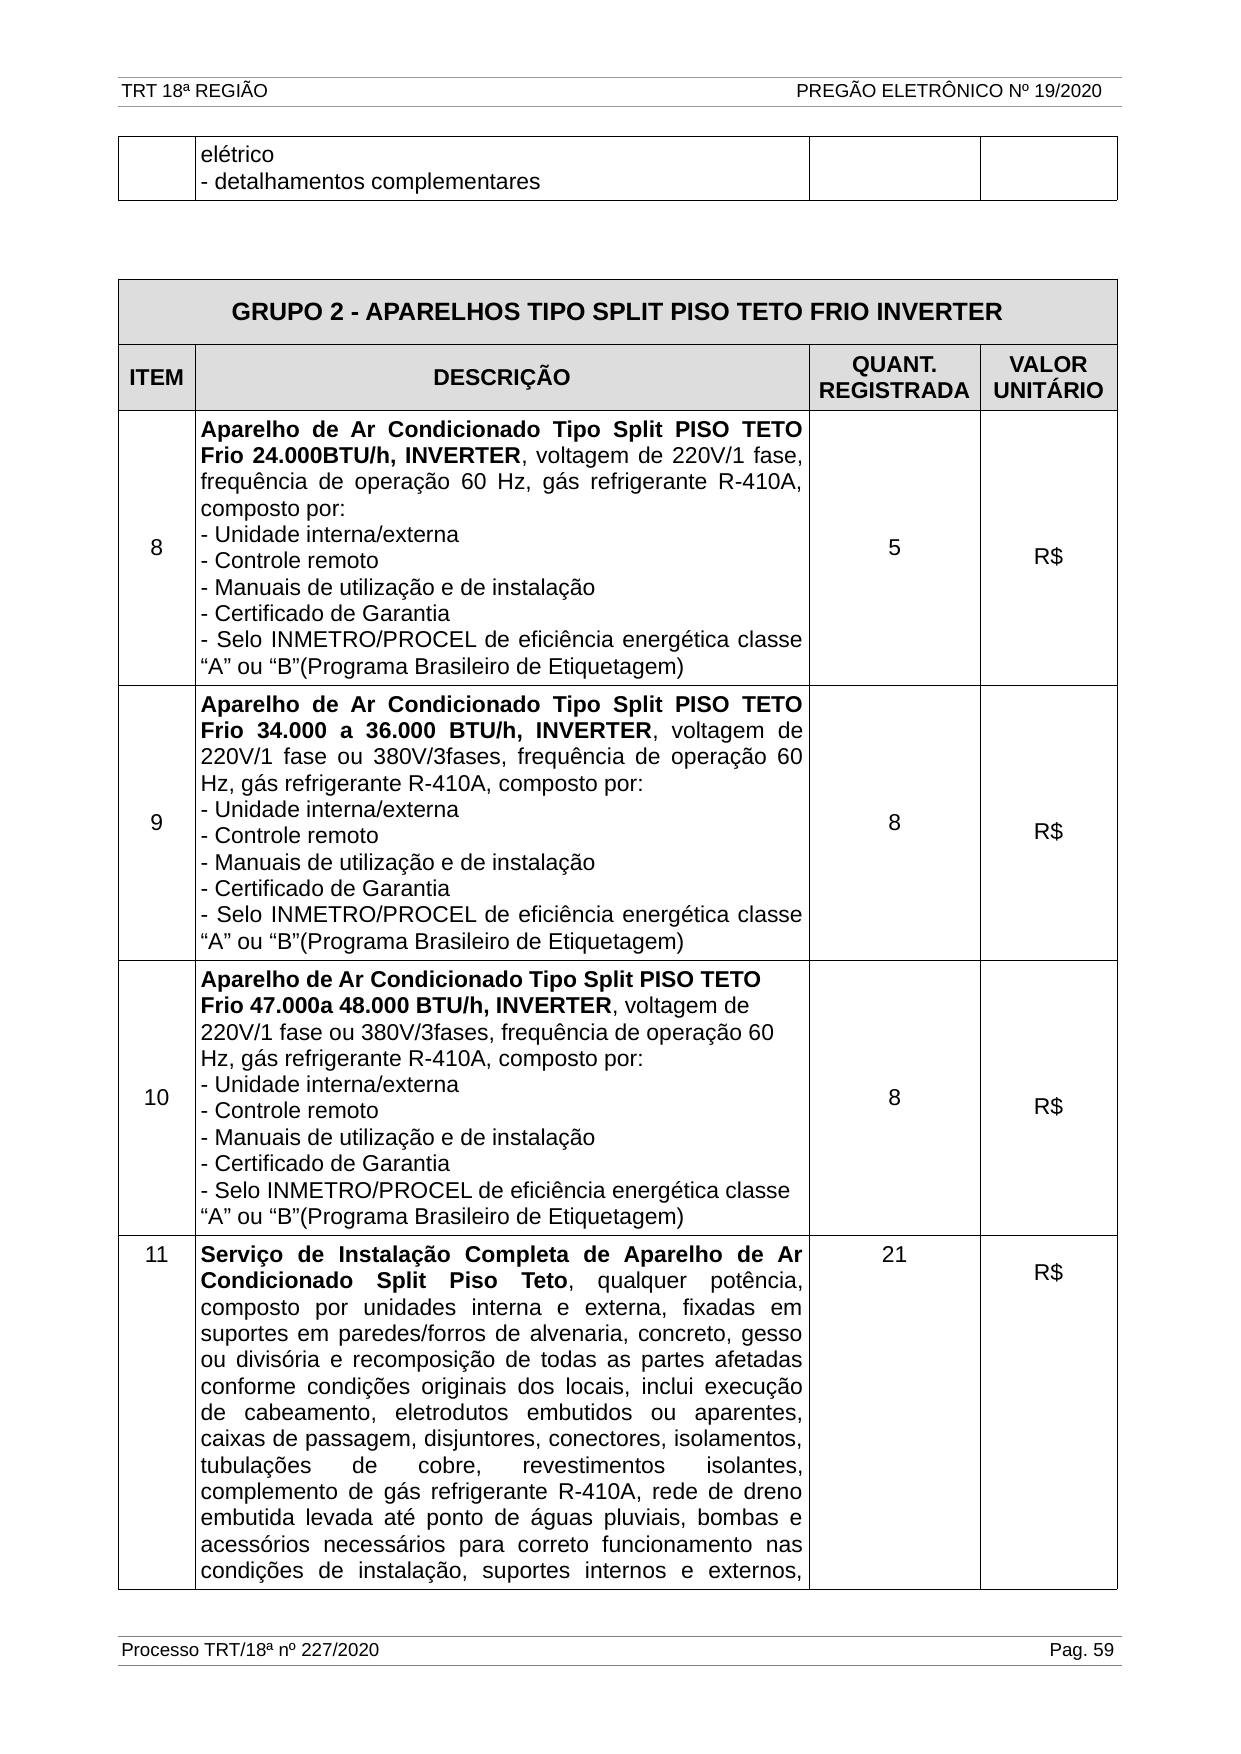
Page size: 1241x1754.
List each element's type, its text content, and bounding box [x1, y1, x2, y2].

table_header GRUPO 2 - APARELHOS TIPO SPLIT PISO TETO FRIO INVERTER [119, 280, 1117, 344]
table_cell [119, 137, 195, 200]
table_cell 8 [119, 411, 195, 685]
table_cell elétrico - detalhamentos complementares [196, 137, 809, 200]
table_cell [810, 137, 980, 200]
table_cell Serviço de Instalação Completa de Aparelho de Ar Condicionado Split Piso Teto, qualquer potência, composto por unidades interna e externa, fixadas em suportes em paredes/forros de alvenaria, concreto, gesso ou divisória e recomposição de todas as partes afetadas conforme condições originais dos locais, inclui execução de cabeamento, eletrodutos embutidos ou aparentes, caixas de passagem, disjuntores, conectores, isolamentos, tubulações de cobre, revestimentos isolantes, complemento de gás refrigerante R-410A, rede de dreno embutida levada até ponto de águas pluviais, bombas e acessórios necessários para correto funcionamento nas condições de instalação, suportes internos e externos, [196, 1236, 809, 1589]
table_cell 9 [119, 686, 195, 960]
table_cell [981, 137, 1117, 200]
table_cell 8 [810, 686, 980, 960]
table_cell VALOR UNITÁRIO [981, 345, 1117, 410]
table_cell QUANT. REGISTRADA [810, 345, 980, 410]
table_cell R$ [981, 961, 1117, 1235]
table_cell 11 [119, 1236, 195, 1589]
table_cell DESCRIÇÃO [196, 345, 809, 410]
table_cell 21 [810, 1236, 980, 1589]
table_cell Aparelho de Ar Condicionado Tipo Split PISO TETO Frio 47.000a 48.000 BTU/h, INVERTER, voltagem de 220V/1 fase ou 380V/3fases, frequência de operação 60 Hz, gás refrigerante R-410A, composto por: - Unidade interna/externa - Controle remoto - Manuais de utilização e de instalação - Certificado de Garantia - Selo INMETRO/PROCEL de eficiência energética classe “A” ou “B”(Programa Brasileiro de Etiquetagem) [196, 961, 809, 1235]
table_cell Aparelho de Ar Condicionado Tipo Split PISO TETO Frio 24.000BTU/h, INVERTER, voltagem de 220V/1 fase, frequência de operação 60 Hz, gás refrigerante R-410A, composto por: - Unidade interna/externa - Controle remoto - Manuais de utilização e de instalação - Certificado de Garantia - Selo INMETRO/PROCEL de eficiência energética classe “A” ou “B”(Programa Brasileiro de Etiquetagem) [196, 411, 809, 685]
table_cell 5 [810, 411, 980, 685]
table_cell 10 [119, 961, 195, 1235]
table_cell Aparelho de Ar Condicionado Tipo Split PISO TETO Frio 34.000 a 36.000 BTU/h, INVERTER, voltagem de 220V/1 fase ou 380V/3fases, frequência de operação 60 Hz, gás refrigerante R-410A, composto por: - Unidade interna/externa - Controle remoto - Manuais de utilização e de instalação - Certificado de Garantia - Selo INMETRO/PROCEL de eficiência energética classe “A” ou “B”(Programa Brasileiro de Etiquetagem) [196, 686, 809, 960]
table_cell ITEM [119, 345, 195, 410]
table_cell 8 [810, 961, 980, 1235]
table_cell R$ [981, 686, 1117, 960]
table_cell R$ [981, 1236, 1117, 1589]
table_cell R$ [981, 411, 1117, 685]
